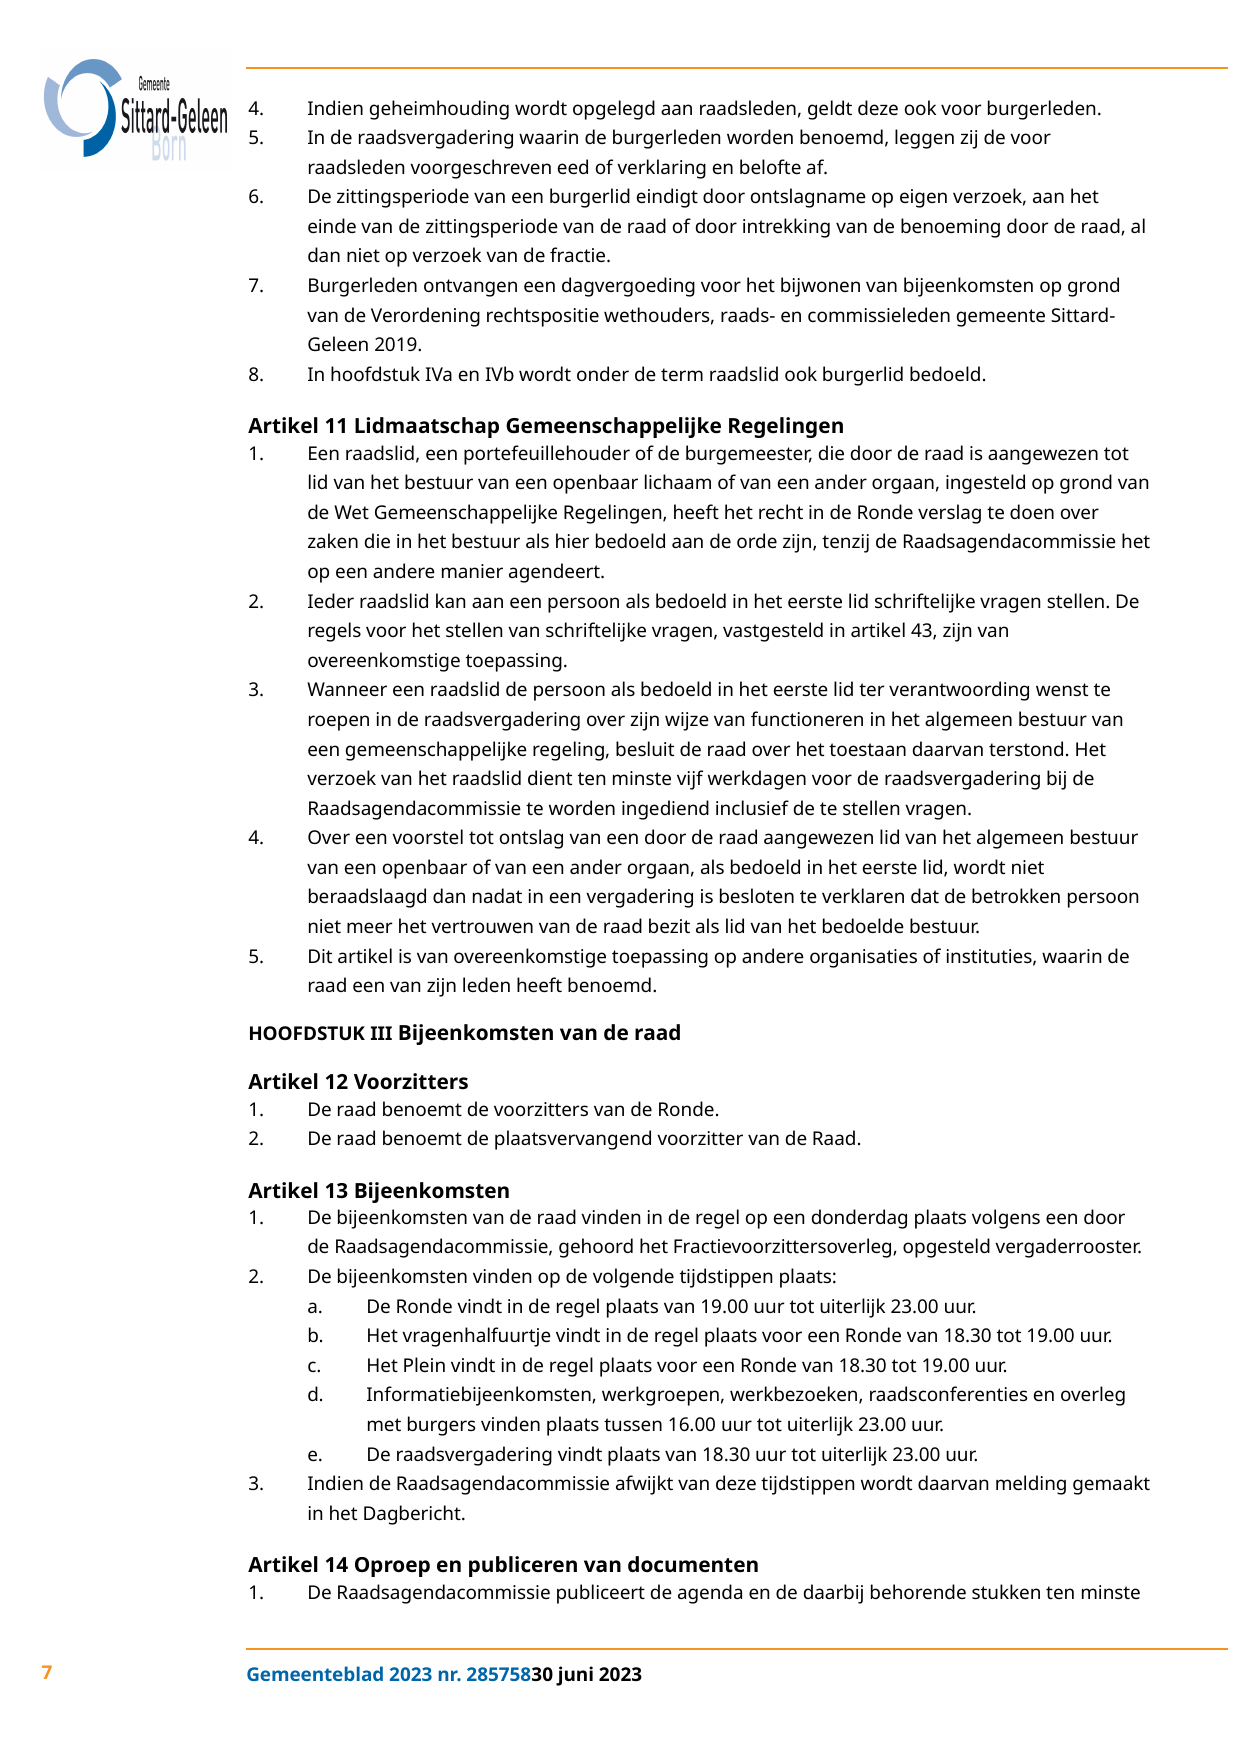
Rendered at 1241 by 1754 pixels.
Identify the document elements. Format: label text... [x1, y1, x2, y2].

list De zittingsperiode van een burgerlid eindigt door ontslagname op eigen verzoek, aan het einde van de zittingsperiode van de raad of door intrekking van de benoeming door de raad, al dan niet op verzoek van de fractie. [248, 183, 1152, 268]
list Een raadslid, een portefeuillehouder of de burgemeester, die door de raad is aangewezen tot lid van het bestuur van een openbaar lichaam of van een ander orgaan, ingesteld op grond van de Wet Gemeenschappelijke Regelingen, heeft het recht in de Ronde verslag te doen over zaken die in het bestuur als hier bedoeld aan de orde zijn, tenzij de Raadsagendacommissie het op een andere manier agendeert. [248, 440, 1152, 584]
list De Raadsagendacommissie publiceert de agenda en de daarbij behorende stukken ten minste [248, 1579, 1152, 1604]
list Burgerleden ontvangen een dagvergoeding voor het bijwonen van bijeenkomsten op grond van de Verordening rechtspositie wethouders, raads- en commissieleden gemeente Sittard-Geleen 2019. [248, 272, 1152, 357]
text HOOFDSTUK III Bijeenkomsten van de raad [248, 1018, 1152, 1046]
list Wanneer een raadslid de persoon als bedoeld in het eerste lid ter verantwoording wenst te roepen in de raadsvergadering over zijn wijze van functioneren in het algemeen bestuur van een gemeenschappelijke regeling, besluit de raad over het toestaan daarvan terstond. Het verzoek van het raadslid dient ten minste vijf werkdagen voor de raadsvergadering bij de Raadsagendacommissie te worden ingediend inclusief de te stellen vragen. [248, 677, 1152, 821]
list Indien geheimhouding wordt opgelegd aan raadsleden, geldt deze ook voor burgerleden. [248, 95, 1152, 121]
list In de raadsvergadering waarin de burgerleden worden benoemd, leggen zij de voor raadsleden voorgeschreven eed of verklaring en belofte af. [248, 124, 1152, 180]
text Artikel 14 Oproep en publiceren van documenten [248, 1550, 1152, 1579]
list Over een voorstel tot ontslag van een door de raad aangewezen lid van het algemeen bestuur van een openbaar of van een ander orgaan, als bedoeld in het eerste lid, wordt niet beraadslaagd dan nadat in een vergadering is besloten te verklaren dat de betrokken persoon niet meer het vertrouwen van de raad bezit als lid van het bedoelde bestuur. [248, 824, 1152, 939]
list In hoofdstuk IVa en IVb wordt onder de term raadslid ook burgerlid bedoeld. [248, 361, 1152, 387]
list De raad benoemt de voorzitters van de Ronde. [248, 1096, 1152, 1121]
list De Ronde vindt in de regel plaats van 19.00 uur tot uiterlijk 23.00 uur. [307, 1293, 1152, 1319]
picture [41, 47, 231, 172]
list Het vragenhalfuurtje vindt in de regel plaats voor een Ronde van 18.30 tot 19.00 uur. [307, 1322, 1152, 1348]
list De raadsvergadering vindt plaats van 18.30 uur tot uiterlijk 23.00 uur. [307, 1441, 1152, 1467]
text Artikel 12 Voorzitters [248, 1067, 1152, 1096]
list Ieder raadslid kan aan een persoon als bedoeld in het eerste lid schriftelijke vragen stellen. De regels voor het stellen van schriftelijke vragen, vastgesteld in artikel 43, zijn van overeenkomstige toepassing. [248, 588, 1152, 673]
list Informatiebijeenkomsten, werkgroepen, werkbezoeken, raadsconferenties en overleg met burgers vinden plaats tussen 16.00 uur tot uiterlijk 23.00 uur. [307, 1382, 1152, 1437]
list De raad benoemt de plaatsvervangend voorzitter van de Raad. [248, 1125, 1152, 1151]
list Dit artikel is van overeenkomstige toepassing op andere organisaties of instituties, waarin de raad een van zijn leden heeft benoemd. [248, 943, 1152, 998]
list De bijeenkomsten van de raad vinden in de regel op een donderdag plaats volgens een door de Raadsagendacommissie, gehoord het Fractievoorzittersoverleg, opgesteld vergaderrooster. [248, 1204, 1152, 1259]
list De bijeenkomsten vinden op de volgende tijdstippen plaats: [248, 1263, 1152, 1289]
text Artikel 11 Lidmaatschap Gemeenschappelijke Regelingen [248, 411, 1152, 440]
list Het Plein vindt in de regel plaats voor een Ronde van 18.30 tot 19.00 uur. [307, 1352, 1152, 1378]
list Indien de Raadsagendacommissie afwijkt van deze tijdstippen wordt daarvan melding gemaakt in het Dagbericht. [248, 1470, 1152, 1526]
text Artikel 13 Bijeenkomsten [248, 1176, 1152, 1204]
